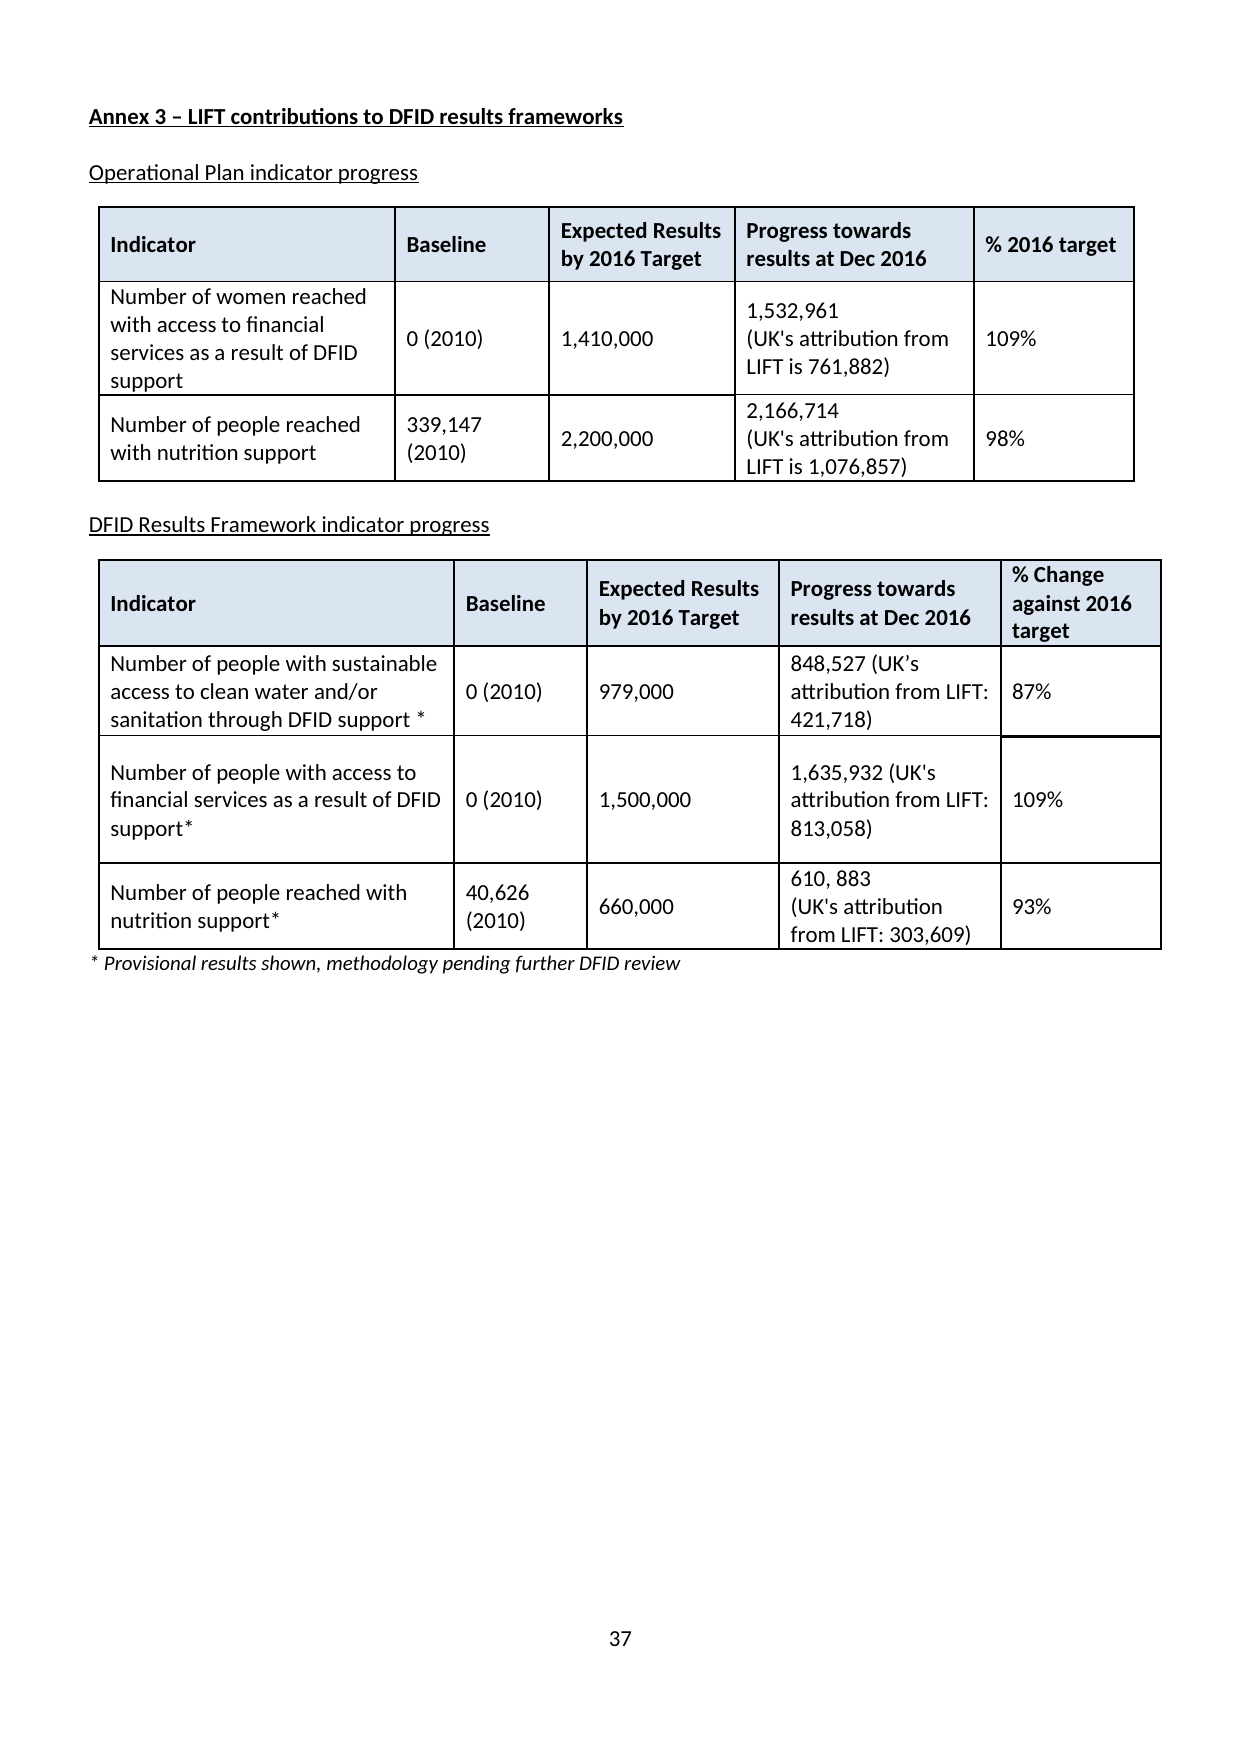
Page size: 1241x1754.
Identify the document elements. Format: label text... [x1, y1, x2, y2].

table_cell 1,410,000 [550, 282, 734, 394]
table_cell 0 (2010) [455, 647, 586, 735]
subtitle Annex 3 – LIFT contributions to DFID results frameworks [89, 102, 1152, 130]
table_cell Number of people with sustainable access to clean water and/or sanitation through DFID support * [100, 647, 453, 735]
table_cell 109% [1002, 738, 1160, 862]
table_cell 109% [975, 282, 1133, 394]
table_cell 1,500,000 [588, 736, 778, 862]
table_header Expected Results by 2016 Target [588, 561, 778, 645]
table_cell 979,000 [588, 647, 778, 735]
table_header % Change against 2016 target [1002, 561, 1160, 645]
table_header Progress towards results at Dec 2016 [780, 561, 1000, 645]
table_header % 2016 target [975, 208, 1133, 281]
table_cell 848,527 (UK’s attribution from LIFT: 421,718) [780, 647, 1000, 735]
table_cell 2,200,000 [550, 396, 734, 480]
table_cell 0 (2010) [455, 736, 586, 862]
table_cell Number of people reached with nutrition support [100, 396, 394, 480]
table_cell 339,147 (2010) [396, 396, 548, 480]
table_header Baseline [455, 561, 586, 645]
table_cell 1,532,961 (UK's attribution from LIFT is 761,882) [736, 282, 973, 394]
table_cell 87% [1002, 647, 1160, 735]
table_cell 93% [1002, 864, 1160, 948]
table_cell Number of women reached with access to financial services as a result of DFID support [100, 282, 394, 394]
table_cell 2,166,714 (UK's attribution from LIFT is 1,076,857) [736, 395, 973, 480]
table_cell 0 (2010) [396, 282, 548, 394]
table_cell 40,626 (2010) [455, 864, 586, 948]
table_cell 1,635,932 (UK's attribution from LIFT: 813,058) [780, 736, 1000, 862]
table_header Indicator [100, 561, 453, 645]
text * Provisional results shown, methodology pending further DFID review [89, 950, 1152, 976]
table_header Baseline [396, 208, 548, 281]
table_cell Number of people reached with nutrition support* [100, 864, 453, 948]
table_cell 98% [975, 395, 1133, 480]
table_header Indicator [100, 208, 394, 281]
table_cell 660,000 [588, 864, 778, 948]
table_cell 610, 883 (UK's attribution from LIFT: 303,609) [780, 864, 1000, 948]
table_header Progress towards results at Dec 2016 [736, 208, 973, 281]
table_header Expected Results by 2016 Target [550, 208, 734, 281]
table_cell Number of people with access to financial services as a result of DFID support* [100, 736, 453, 862]
text Operational Plan indicator progress [89, 158, 1152, 186]
text DFID Results Framework indicator progress [89, 510, 1152, 538]
